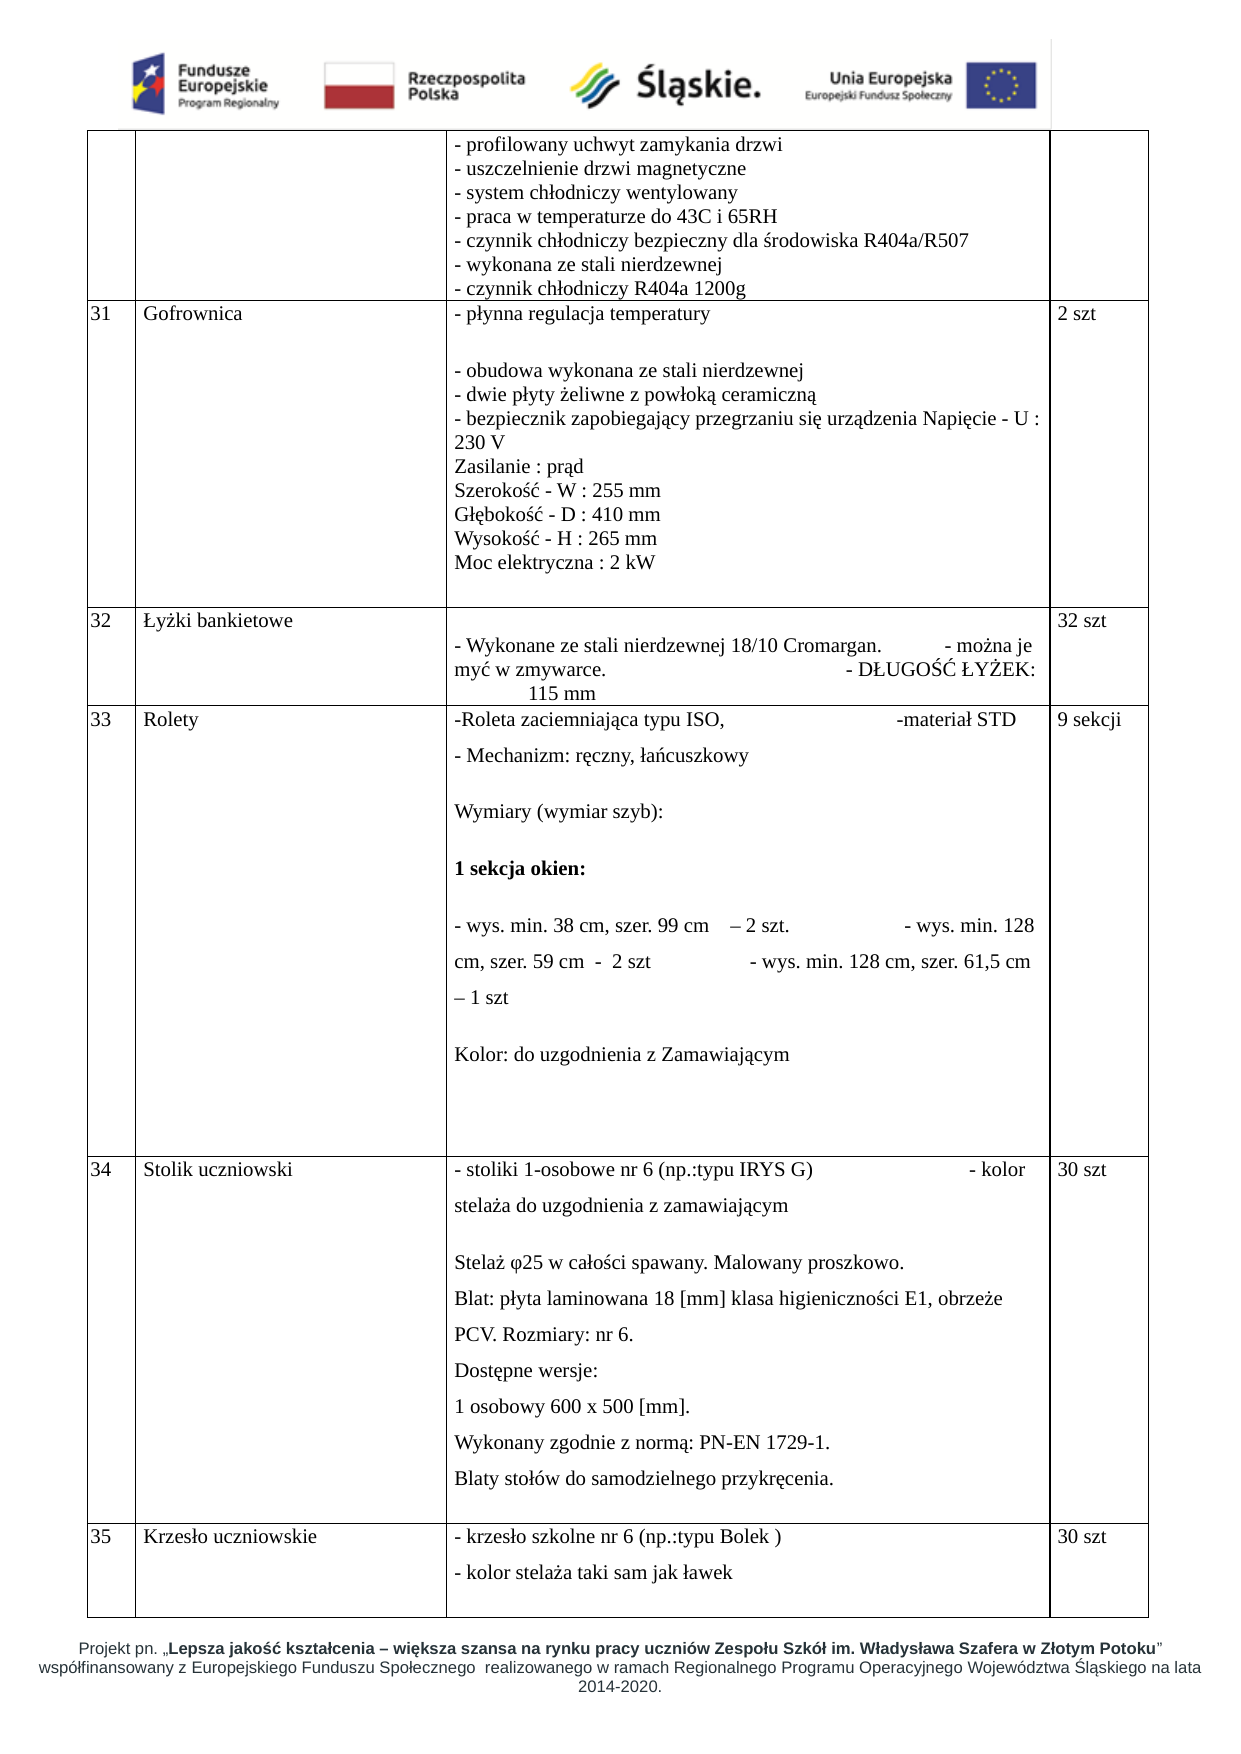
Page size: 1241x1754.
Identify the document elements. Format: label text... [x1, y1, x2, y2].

table_cell [136, 131, 446, 300]
table_cell [88, 131, 135, 300]
table_cell 30 szt [1051, 1157, 1148, 1523]
table_cell - profilowany uchwyt zamykania drzwi - uszczelnienie drzwi magnetyczne - system chłodniczy wentylowany - praca w temperaturze do 43C i 65RH - czynnik chłodniczy bezpieczny dla środowiska R404a/R507 - wykonana ze stali nierdzewnej - czynnik chłodniczy R404a 1200g [447, 131, 1049, 300]
table_cell - Wykonane ze stali nierdzewnej 18/10 Cromargan. - można je myć w zmywarce. - DŁUGOŚĆ ŁYŻEK: 115 mm [447, 608, 1049, 705]
table_cell Rolety [136, 706, 446, 1156]
table_cell Krzesło uczniowskie [136, 1524, 446, 1617]
table_cell 30 szt [1051, 1524, 1148, 1617]
table_cell Łyżki bankietowe [136, 608, 446, 705]
table_cell 35 [88, 1524, 135, 1617]
table_cell - płynna regulacja temperatury - obudowa wykonana ze stali nierdzewnej - dwie płyty żeliwne z powłoką ceramiczną - bezpiecznik zapobiegający przegrzaniu się urządzenia Napięcie - U : 230 V Zasilanie : prąd Szerokość - W : 255 mm Głębokość - D : 410 mm Wysokość - H : 265 mm Moc elektryczna : 2 kW [447, 301, 1049, 607]
table_cell 9 sekcji [1051, 706, 1148, 1156]
table_cell - stoliki 1-osobowe nr 6 (np.:typu IRYS G) - kolor stelaża do uzgodnienia z zamawiającym Stelaż φ25 w całości spawany. Malowany proszkowo. Blat: płyta laminowana 18 [mm] klasa higieniczności E1, obrzeże PCV. Rozmiary: nr 6. Dostępne wersje: 1 osobowy 600 x 500 [mm]. Wykonany zgodnie z normą: PN-EN 1729-1. Blaty stołów do samodzielnego przykręcenia. [447, 1157, 1049, 1523]
table_cell 33 [88, 706, 135, 1156]
table_cell Gofrownica [136, 301, 446, 607]
table_cell 32 szt [1051, 608, 1148, 705]
table_cell [1051, 131, 1148, 300]
table_cell 32 [88, 608, 135, 705]
table_cell Stolik uczniowski [136, 1157, 446, 1523]
table_cell 31 [88, 301, 135, 607]
table_cell - krzesło szkolne nr 6 (np.:typu Bolek ) - kolor stelaża taki sam jak ławek [447, 1524, 1049, 1617]
table_cell 2 szt [1051, 301, 1148, 607]
table_cell 34 [88, 1157, 135, 1523]
table_cell -Roleta zaciemniająca typu ISO, -materiał STD - Mechanizm: ręczny, łańcuszkowy Wymiary (wymiar szyb): 1 sekcja okien: - wys. min. 38 cm, szer. 99 cm – 2 szt. - wys. min. 128 cm, szer. 59 cm - 2 szt - wys. min. 128 cm, szer. 61,5 cm – 1 szt Kolor: do uzgodnienia z Zamawiającym [447, 706, 1049, 1156]
